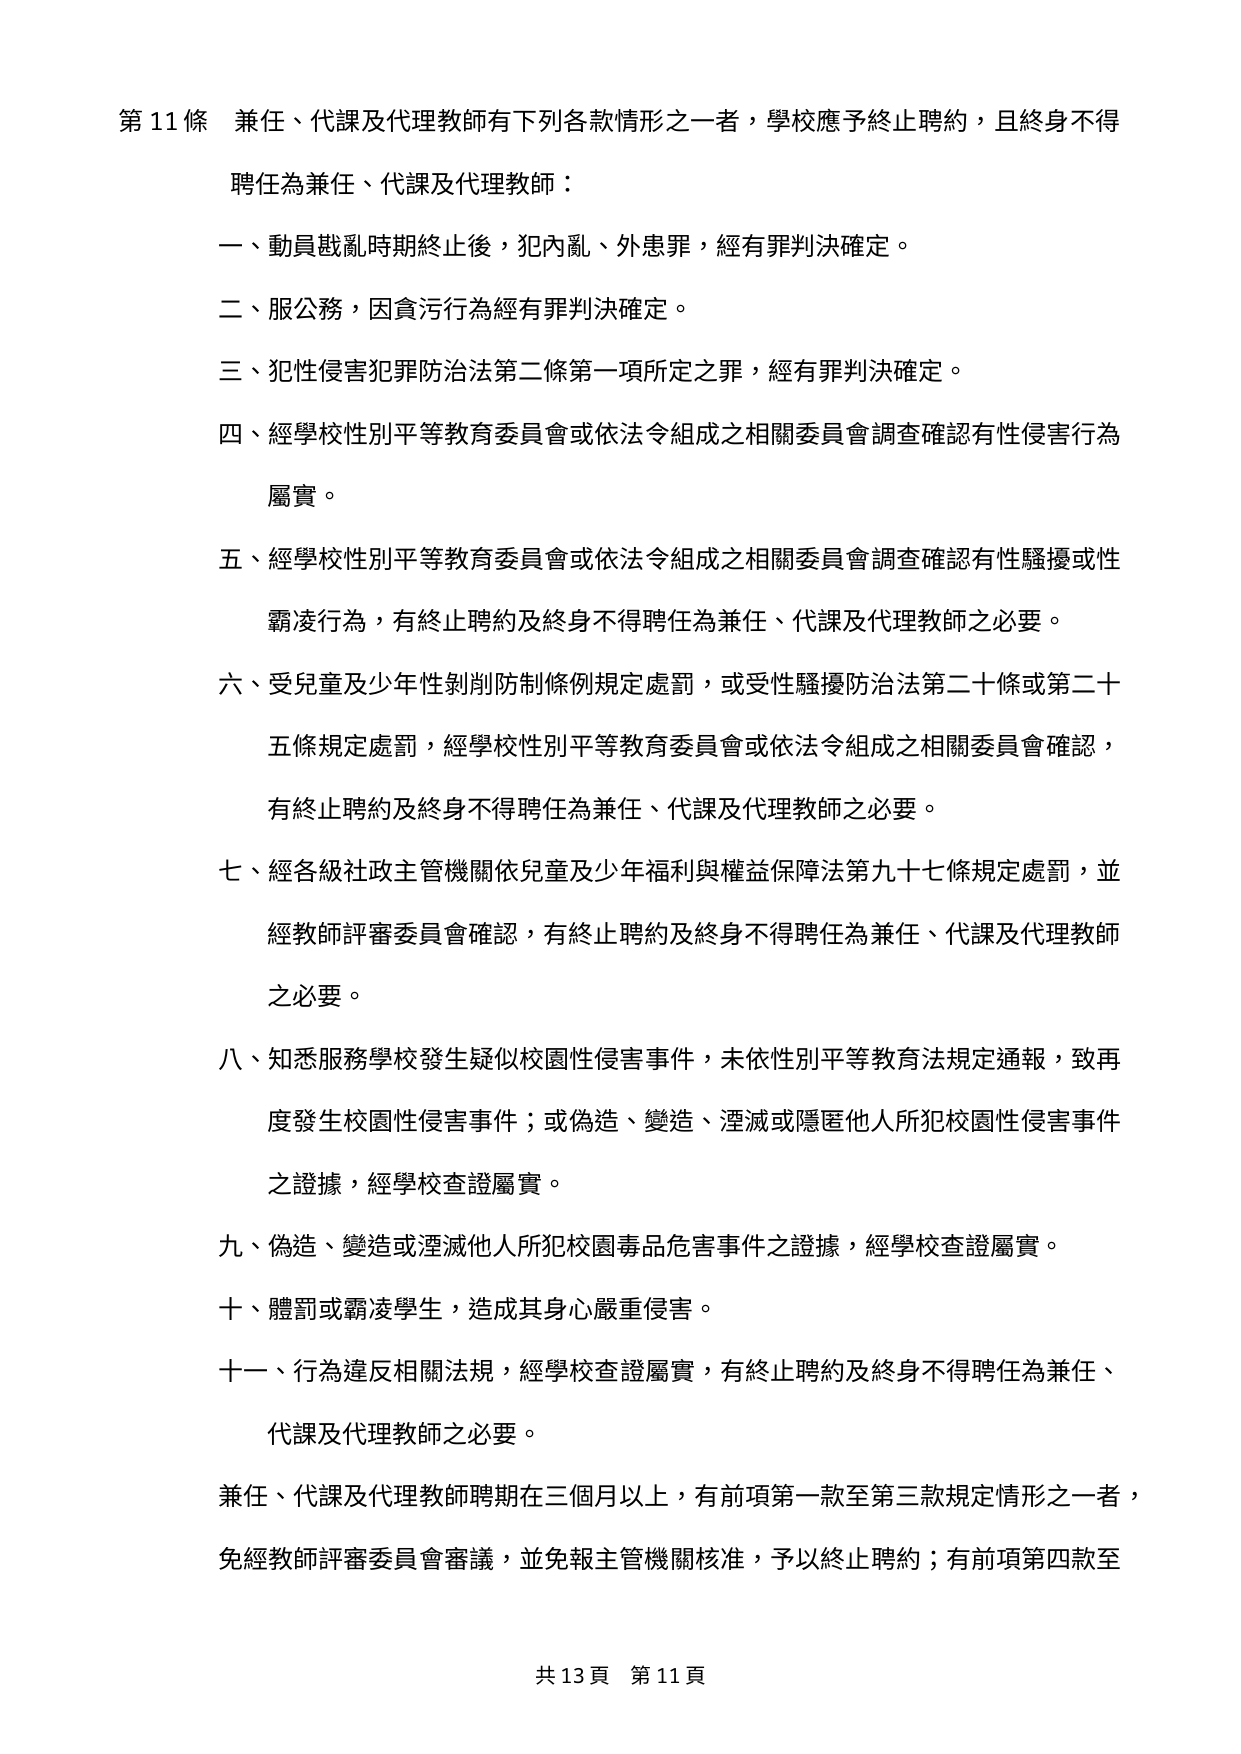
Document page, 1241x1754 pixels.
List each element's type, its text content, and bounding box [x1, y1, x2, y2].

text 第11條 兼任、代課及代理教師有下列各款情形之一者，學校應予終止聘約，且終身不得聘任為兼任、代課及代理教師： [118, 78, 1122, 203]
text 六、受兒童及少年性剝削防制條例規定處罰，或受性騷擾防治法第二十條或第二十五條規定處罰，經學校性別平等教育委員會或依法令組成之相關委員會確認，有終止聘約及終身不得聘任為兼任、代課及代理教師之必要。 [218, 641, 1122, 828]
text 五、經學校性別平等教育委員會或依法令組成之相關委員會調查確認有性騷擾或性霸凌行為，有終止聘約及終身不得聘任為兼任、代課及代理教師之必要。 [218, 516, 1122, 641]
text 八、知悉服務學校發生疑似校園性侵害事件，未依性別平等教育法規定通報，致再度發生校園性侵害事件；或偽造、變造、湮滅或隱匿他人所犯校園性侵害事件之證據，經學校查證屬實。 [218, 1016, 1122, 1203]
text 十一、行為違反相關法規，經學校查證屬實，有終止聘約及終身不得聘任為兼任、代課及代理教師之必要。 [218, 1328, 1122, 1453]
text 十、體罰或霸凌學生，造成其身心嚴重侵害。 [218, 1266, 1122, 1328]
text 兼任、代課及代理教師聘期在三個月以上，有前項第一款至第三款規定情形之一者，免經教師評審委員會審議，並免報主管機關核准，予以終止聘約；有前項第四款至第六款規定情形之一者，免經教師評審委員會審議，由學校逕報主管機關核准後，予以終止聘約。 [218, 1453, 1122, 1578]
text 九、偽造、變造或湮滅他人所犯校園毒品危害事件之證據，經學校查證屬實。 [218, 1203, 1122, 1266]
text 四、經學校性別平等教育委員會或依法令組成之相關委員會調查確認有性侵害行為屬實。 [218, 391, 1122, 516]
text 二、服公務，因貪污行為經有罪判決確定。 [218, 266, 1122, 328]
text 三、犯性侵害犯罪防治法第二條第一項所定之罪，經有罪判決確定。 [218, 328, 1122, 391]
text 一、動員戡亂時期終止後，犯內亂、外患罪，經有罪判決確定。 [218, 203, 1122, 266]
text 七、經各級社政主管機關依兒童及少年福利與權益保障法第九十七條規定處罰，並經教師評審委員會確認，有終止聘約及終身不得聘任為兼任、代課及代理教師之必要。 [218, 828, 1122, 1016]
